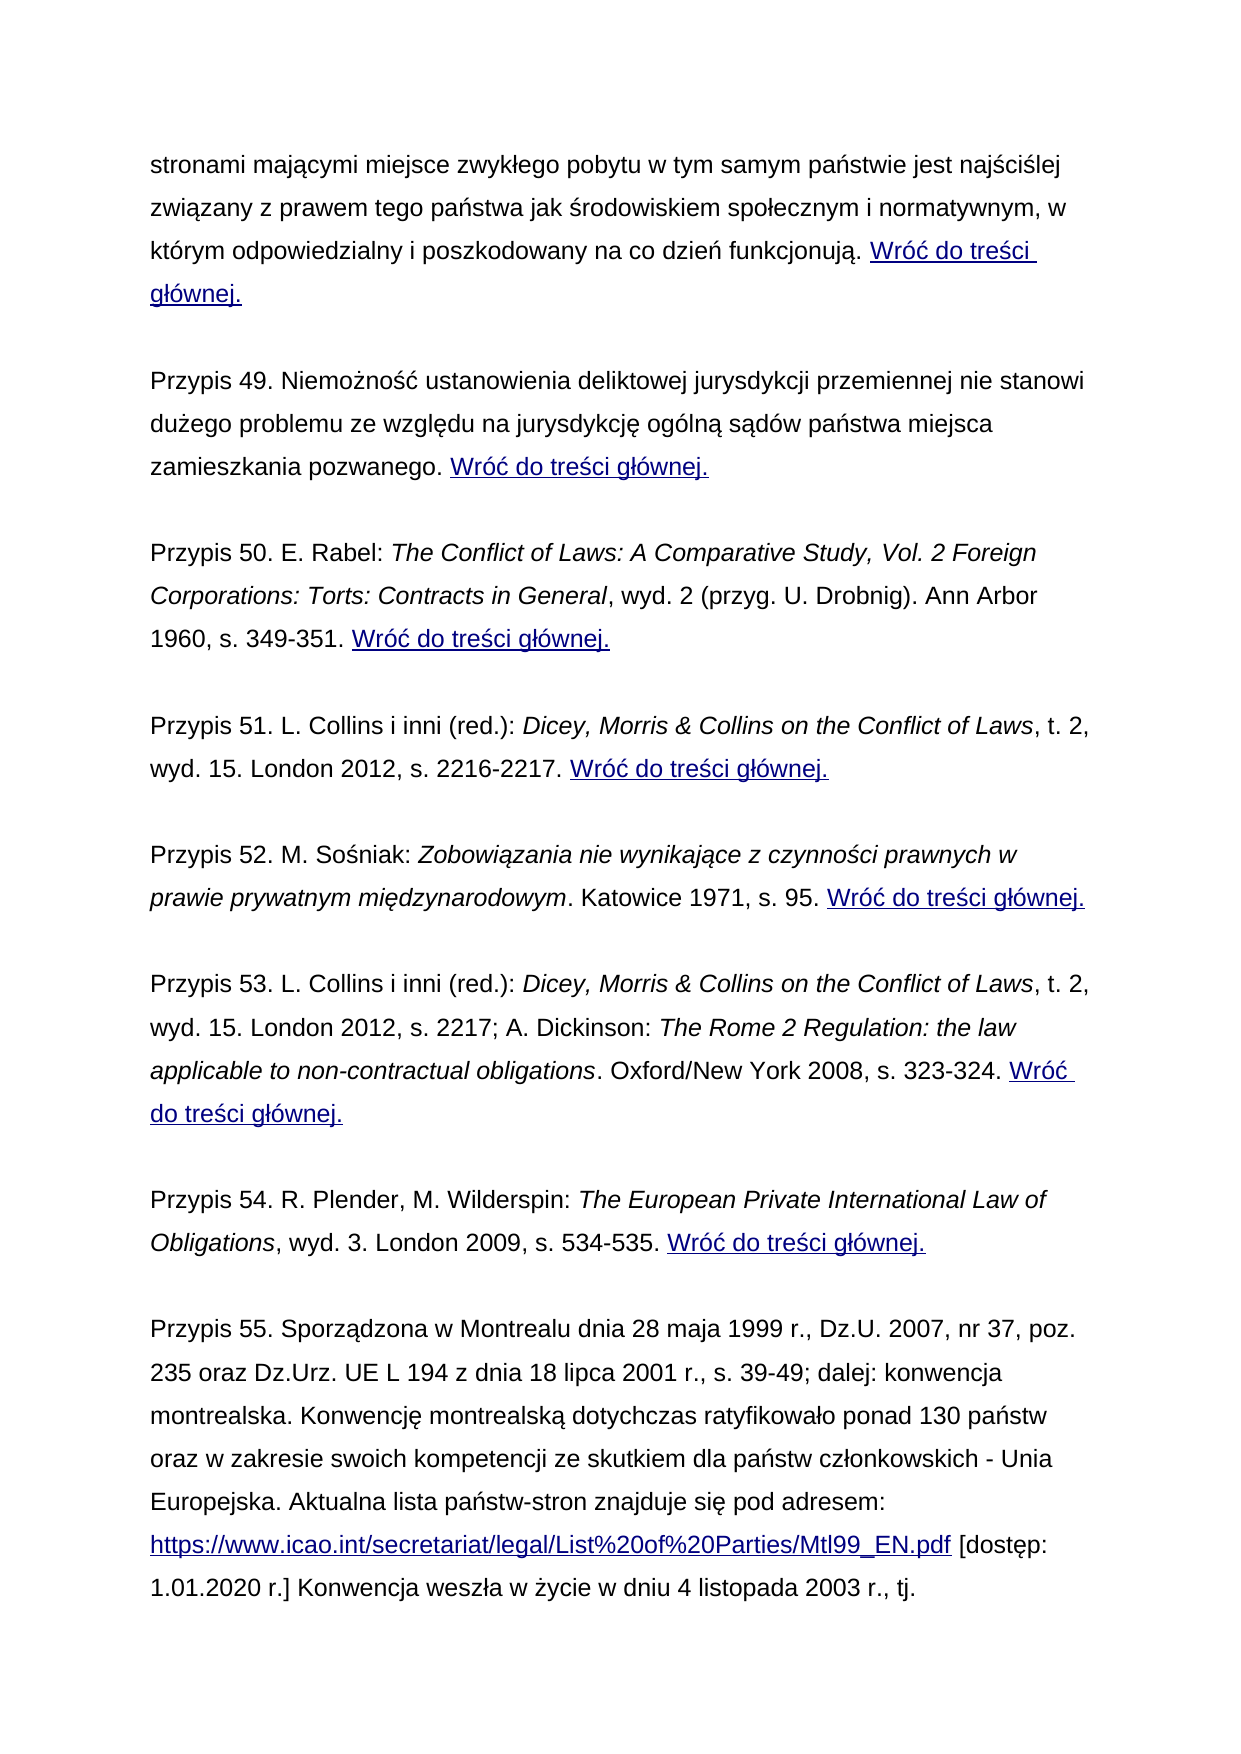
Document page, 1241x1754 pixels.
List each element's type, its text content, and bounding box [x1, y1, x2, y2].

text stronami mającymi miejsce zwykłego pobytu w tym samym państwie jest najściślej związany z prawem tego państwa jak środowiskiem społecznym i normatywnym, w którym odpowiedzialny i poszkodowany na co dzień funkcjonują. Wróć do treści głównej. [150, 150, 1090, 308]
text Przypis 52. M. Sośniak: Zobowiązania nie wynikające z czynności prawnych w prawie prywatnym międzynarodowym. Katowice 1971, s. 95. Wróć do treści głównej. [150, 840, 1090, 912]
text Przypis 50. E. Rabel: The Conflict of Laws: A Comparative Study, Vol. 2 Foreign Corporations: Torts: Contracts in General, wyd. 2 (przyg. U. Drobnig). Ann Arbor 1960, s. 349-351. Wróć do treści głównej. [150, 538, 1090, 653]
text Przypis 49. Niemożność ustanowienia deliktowej jurysdykcji przemiennej nie stanowi dużego problemu ze względu na jurysdykcję ogólną sądów państwa miejsca zamieszkania pozwanego. Wróć do treści głównej. [150, 366, 1090, 481]
text Przypis 55. Sporządzona w Montrealu dnia 28 maja 1999 r., Dz.U. 2007, nr 37, poz. 235 oraz Dz.Urz. UE L 194 z dnia 18 lipca 2001 r., s. 39-49; dalej: konwencja montrealska. Konwencję montrealską dotychczas ratyfikowało ponad 130 państw oraz w zakresie swoich kompetencji ze skutkiem dla państw członkowskich - Unia Europejska. Aktualna lista państw-stron znajduje się pod adresem: https://www.icao.int/secretariat/legal/List%20of%20Parties/Mtl99_EN.pdf [dostęp: 1.01.2020 r.] Konwencja weszła w życie w dniu 4 listopada 2003 r., tj. [150, 1314, 1090, 1602]
text Przypis 54. R. Plender, M. Wilderspin: The European Private International Law of Obligations, wyd. 3. London 2009, s. 534-535. Wróć do treści głównej. [150, 1185, 1090, 1257]
text Przypis 53. L. Collins i inni (red.): Dicey, Morris & Collins on the Conflict of Laws, t. 2, wyd. 15. London 2012, s. 2217; A. Dickinson: The Rome 2 Regulation: the law applicable to non-contractual obligations. Oxford/New York 2008, s. 323-324. Wróć do treści głównej. [150, 969, 1090, 1127]
text Przypis 51. L. Collins i inni (red.): Dicey, Morris & Collins on the Conflict of Laws, t. 2, wyd. 15. London 2012, s. 2216-2217. Wróć do treści głównej. [150, 711, 1090, 782]
